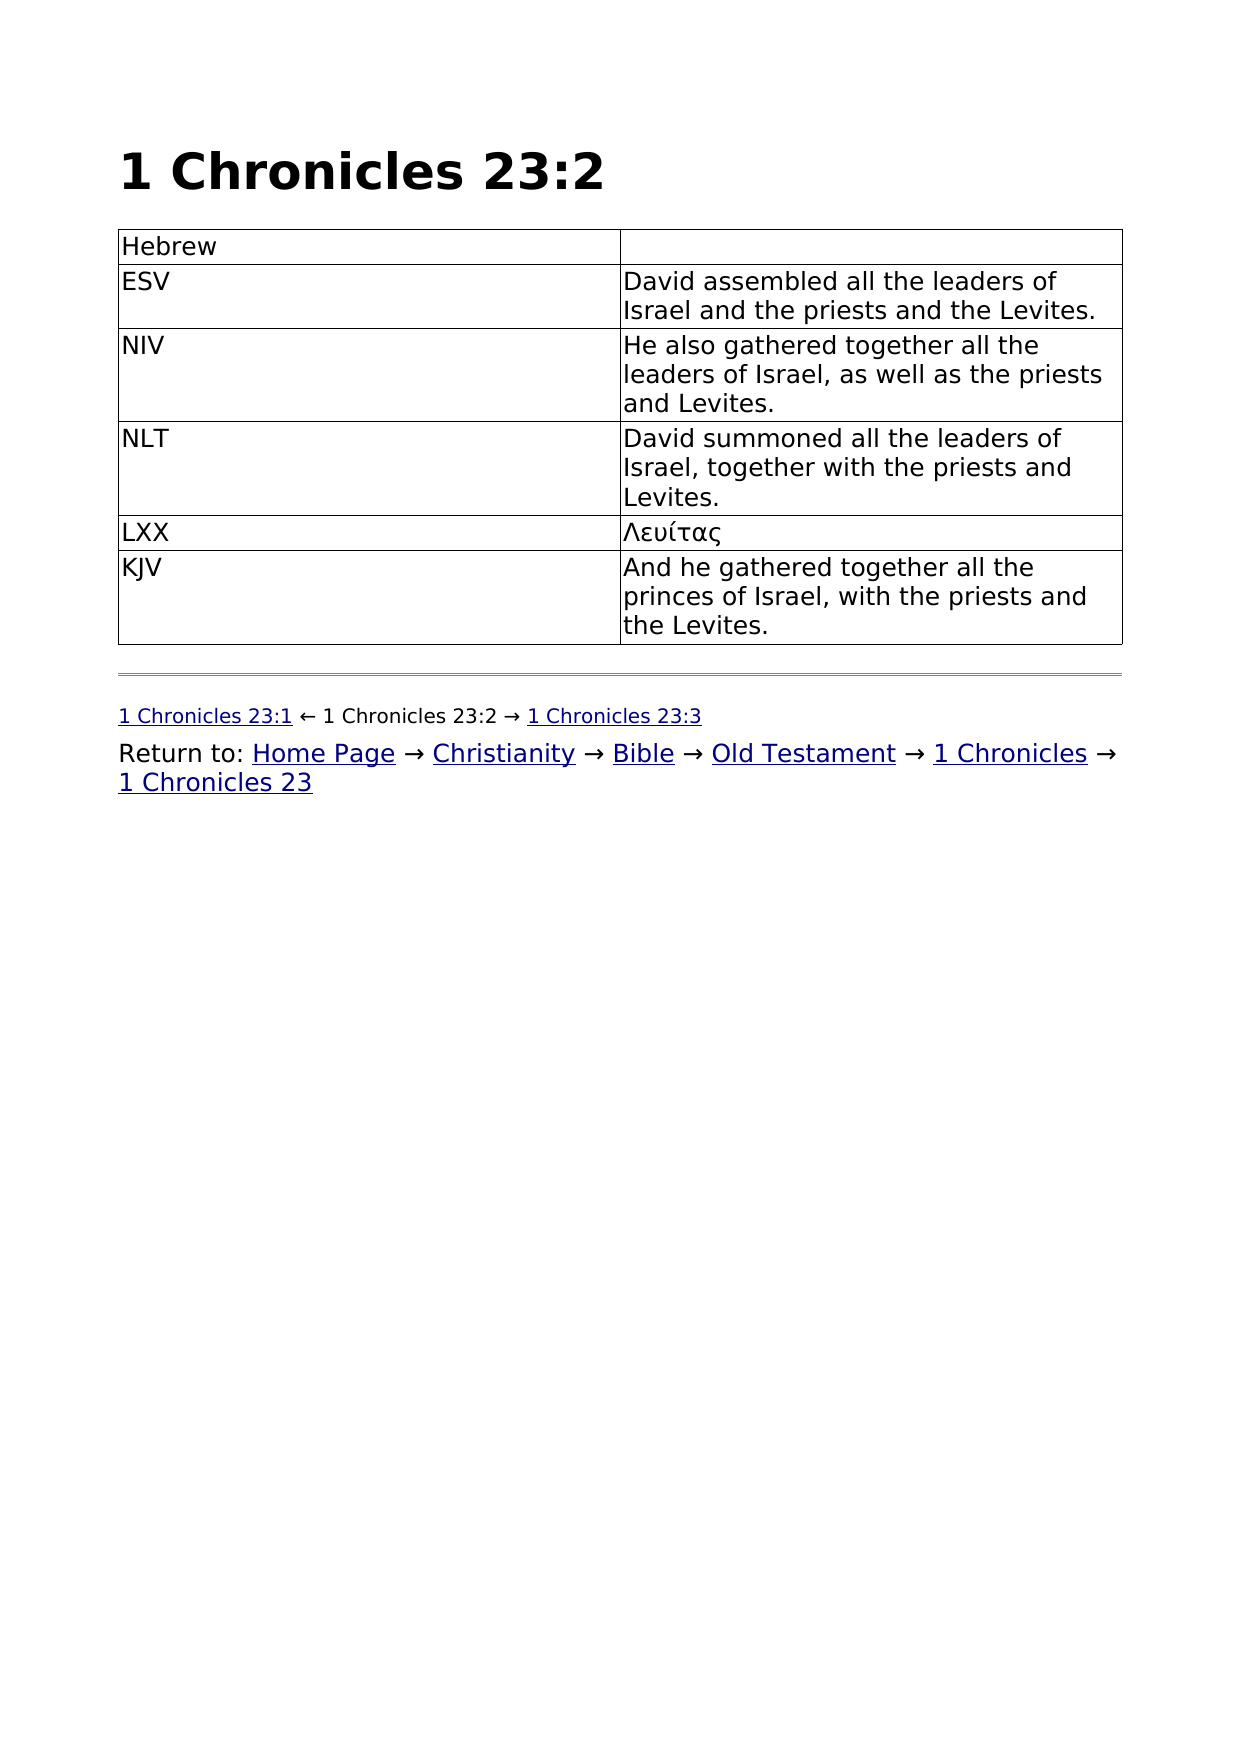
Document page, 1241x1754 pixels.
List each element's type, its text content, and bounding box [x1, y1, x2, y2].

table_cell LXX [119, 516, 620, 550]
table_cell David assembled all the leaders of Israel and the priests and the Levites. [621, 265, 1122, 328]
subtitle 1 Chronicles 23:2 [118, 143, 1122, 201]
table_cell Λευίτας [621, 516, 1122, 550]
table_header [621, 230, 1122, 264]
table_cell David summoned all the leaders of Israel, together with the priests and Levites. [621, 422, 1122, 515]
text Return to: Home Page → Christianity → Bible → Old Testament → 1 Chronicles → 1 Chronicles 23 [118, 739, 1122, 797]
text 1 Chronicles 23:1 ← 1 Chronicles 23:2 → 1 Chronicles 23:3 [118, 705, 1122, 739]
table_cell NIV [119, 329, 620, 421]
table_cell ESV [119, 265, 620, 328]
table_cell NLT [119, 422, 620, 515]
table_cell He also gathered together all the leaders of Israel, as well as the priests and Levites. [621, 329, 1122, 421]
table_header Hebrew [119, 230, 620, 264]
table_cell And he gathered together all the princes of Israel, with the priests and the Levites. [621, 551, 1122, 643]
table_cell KJV [119, 551, 620, 643]
